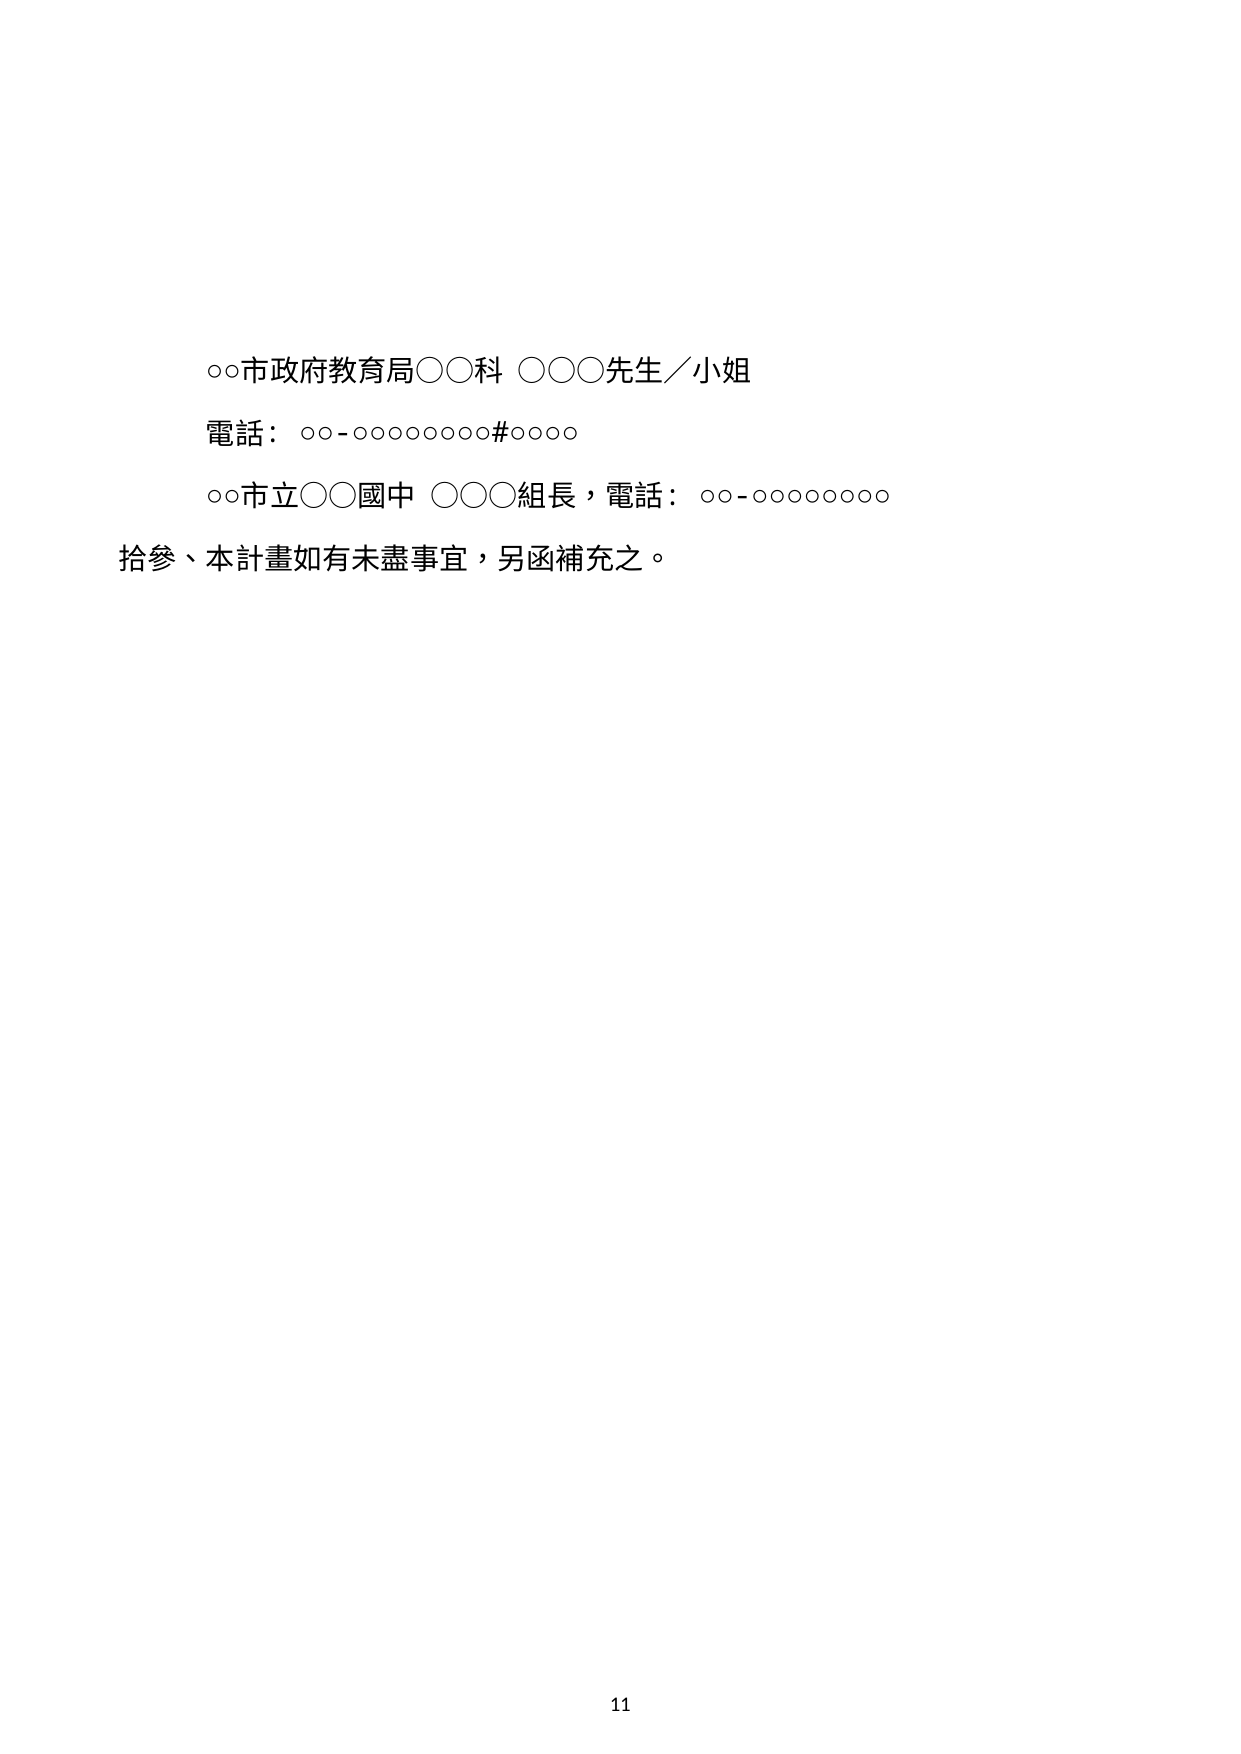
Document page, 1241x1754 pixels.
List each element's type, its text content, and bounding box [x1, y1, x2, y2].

text ○○市政府教育局○○科 ○○○先生／小姐 [118, 327, 1122, 390]
text 拾參、本計畫如有未盡事宜，另函補充之。 [118, 515, 1122, 577]
text 電話: ○○-○○○○○○○○#○○○○ [118, 390, 1122, 452]
text ○○市立○○國中 ○○○組長，電話: ○○-○○○○○○○○ [118, 452, 1122, 515]
